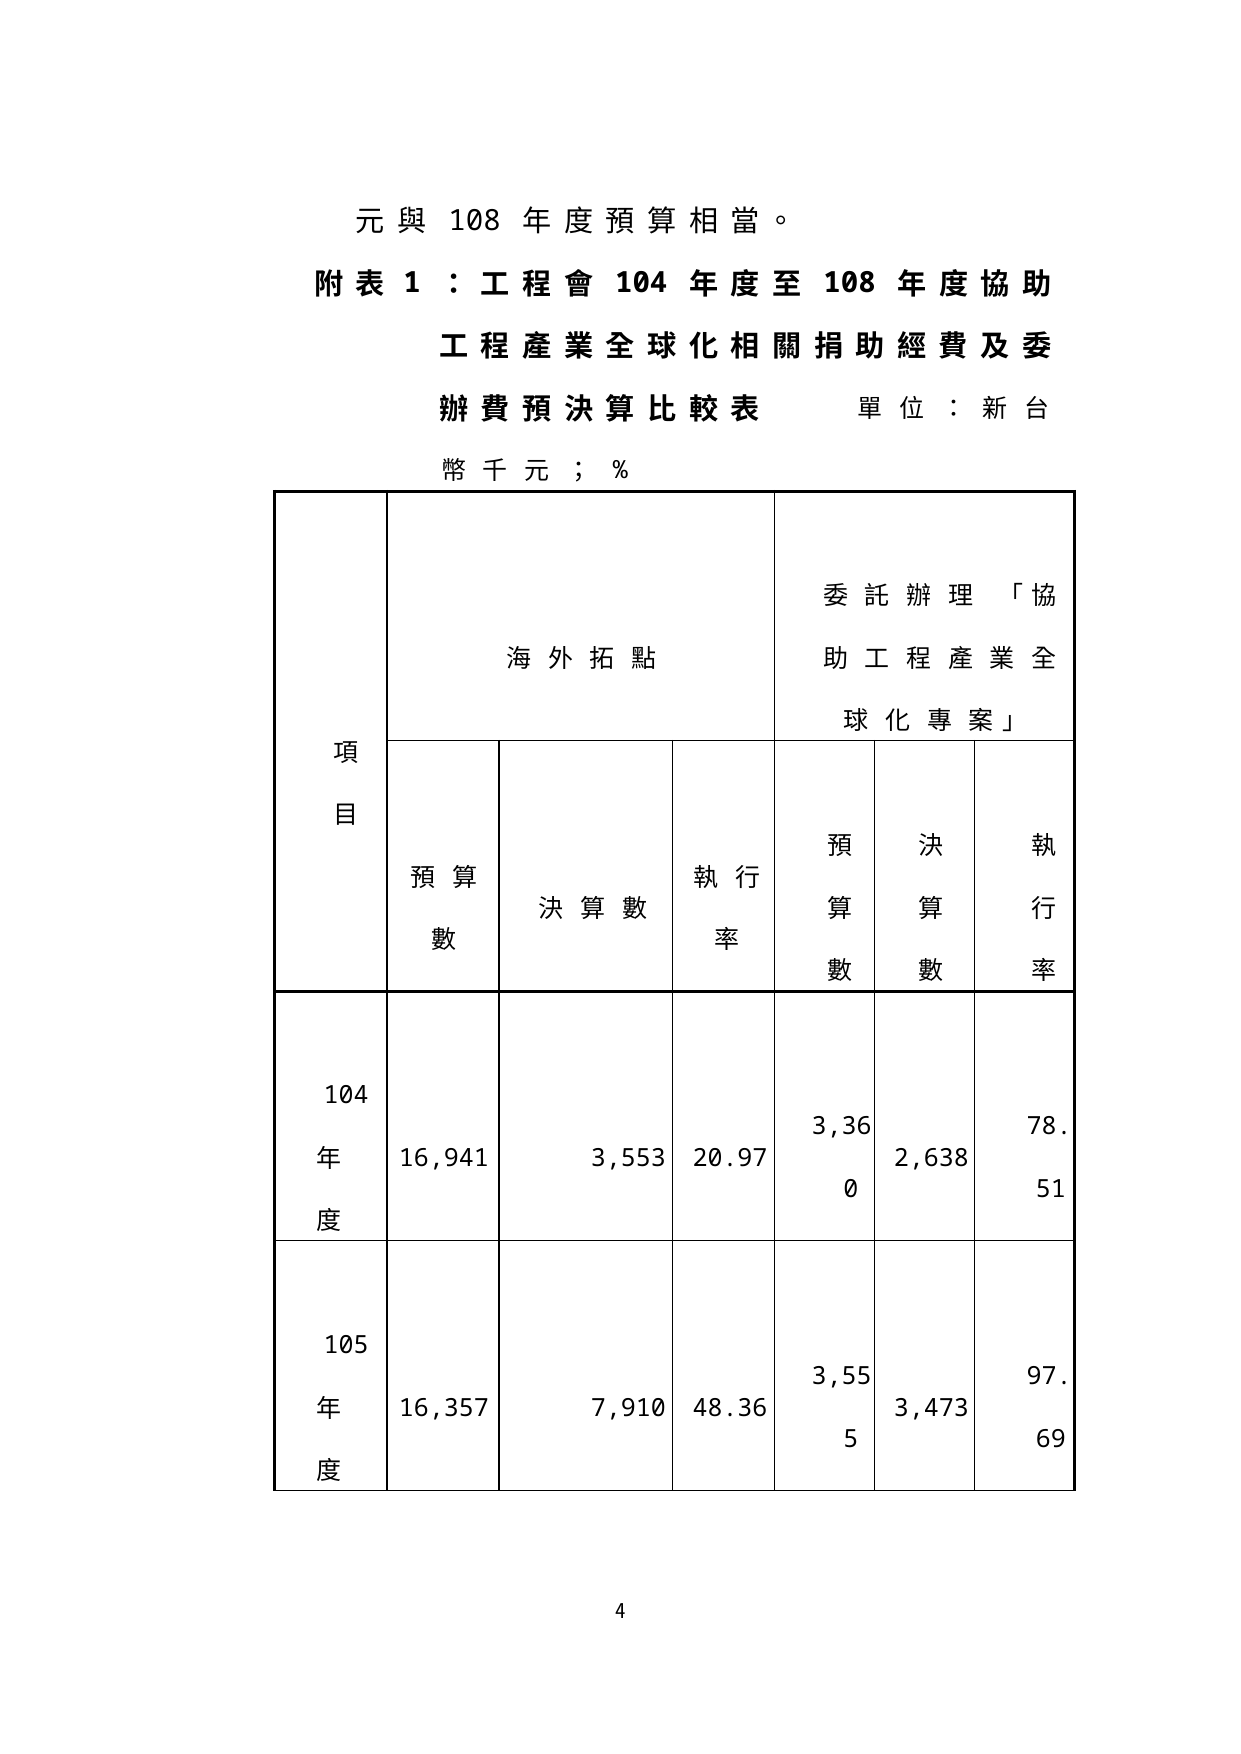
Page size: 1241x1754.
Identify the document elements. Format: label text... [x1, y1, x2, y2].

table_cell 104年度 [276, 993, 386, 1240]
table_cell 7,910 [500, 1241, 672, 1490]
table_cell 3,553 [500, 993, 672, 1240]
table_cell 決算數 [500, 741, 672, 990]
table_cell 20.97 [673, 993, 774, 1240]
table_cell 執行率 [673, 741, 774, 990]
table_cell 預算數 [388, 741, 498, 990]
table_cell 3,473 [875, 1241, 974, 1490]
table_cell 78.51 [975, 993, 1073, 1240]
text 2.捐助工程產業海外拓點經費：本項係補助拓點業者於目標市場之業務費(含辦公室租金、裝璜、翻譯、市場調查等)、國外差旅費及日支生活費等，執行率逐年上升，由104年度首年辦理之20.97%升至107年度之83.30%；108年截至8月底止，海外拓點核定補助1,832萬元，預算執行率99.62%，採分期撥款方式辦理，截至8月底分配數750萬元，執行數547萬4千元，分配數執行率73%。109年度預算1,830萬元與108年度預算相當。 [282, 177, 1058, 240]
text 附表1：工程會104年度至108年度協助工程產業全球化相關捐助經費及委辦費預決算比較表 單位：新台幣千元；% [271, 240, 1058, 490]
table_header 海外拓點 [388, 493, 774, 740]
table_cell 48.36 [673, 1241, 774, 1490]
table_cell 決算數 [875, 741, 974, 990]
table_cell 預算數 [775, 741, 874, 990]
table_cell 2,638 [875, 993, 974, 1240]
table_cell 16,941 [388, 993, 498, 1240]
table_cell 3,555 [775, 1241, 874, 1490]
table_header 委託辦理「協助工程產業全球化專案」 [775, 493, 1073, 740]
table_header 項目 [276, 493, 386, 990]
table_cell 97.69 [975, 1241, 1073, 1490]
table_cell 16,357 [388, 1241, 498, 1490]
table_cell 3,360 [775, 993, 874, 1240]
table_cell 105年度 [276, 1241, 386, 1490]
table_cell 執行率 [975, 741, 1073, 990]
